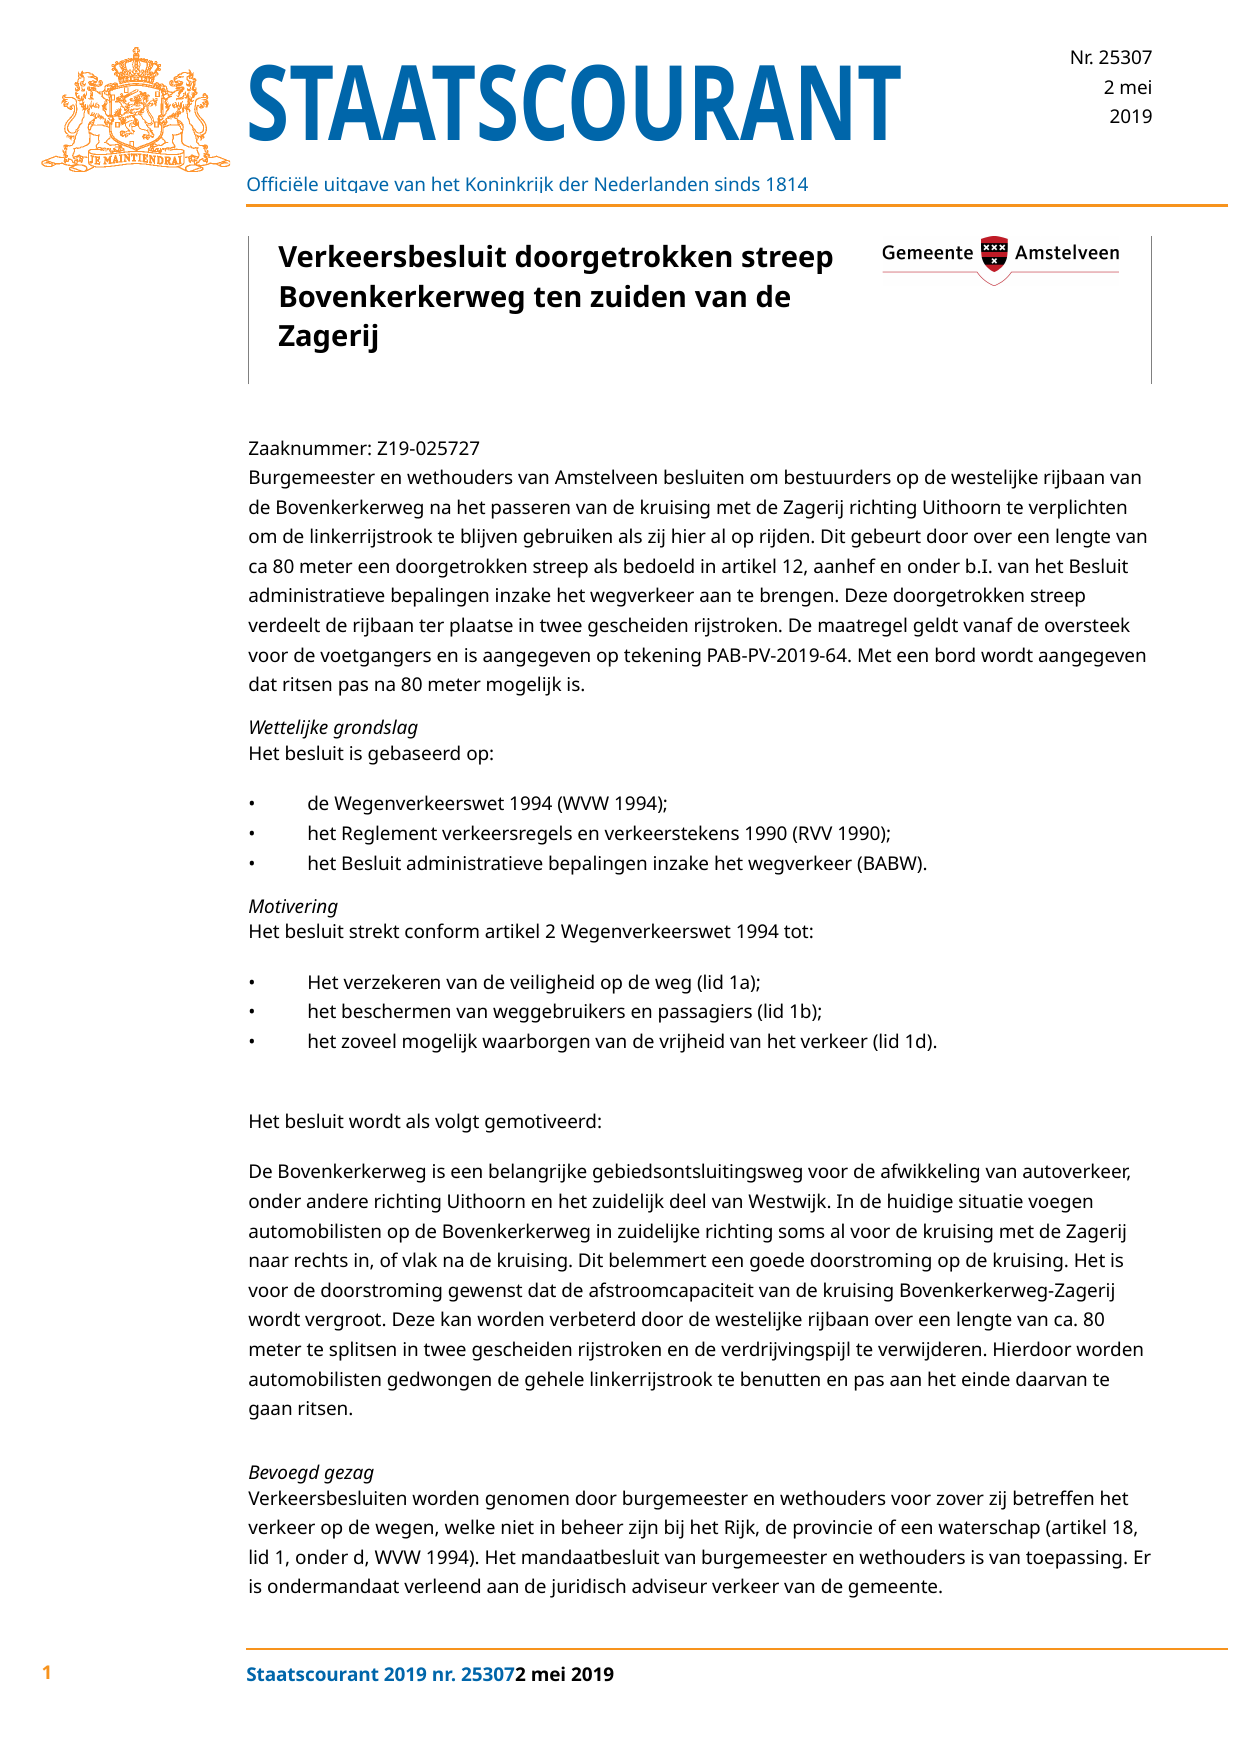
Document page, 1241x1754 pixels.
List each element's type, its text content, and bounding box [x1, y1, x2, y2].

list de Wegenverkeerswet 1994 (WVW 1994); [248, 791, 1152, 816]
text Het besluit is gebaseerd op: [248, 740, 1152, 766]
text Het besluit wordt als volgt gemotiveerd: [248, 1108, 1152, 1134]
list Het verzekeren van de veiligheid op de weg (lid 1a); [248, 969, 1152, 995]
table_header Verkeersbesluit doorgetrokken streep Bovenkerkerweg ten zuiden van de Zagerij [249, 236, 850, 384]
text De Bovenkerkerweg is een belangrijke gebiedsontsluitingsweg voor de afwikkeling van autoverkeer, onder andere richting Uithoorn en het zuidelijk deel van Westwijk. In de huidige situatie voegen automobilisten op de Bovenkerkerweg in zuidelijke richting soms al voor de kruising met de Zagerij naar rechts in, of vlak na de kruising. Dit belemmert een goede doorstroming op de kruising. Het is voor de doorstroming gewenst dat de afstroomcapaciteit van de kruising Bovenkerkerweg-Zagerij wordt vergroot. Deze kan worden verbeterd door de westelijke rijbaan over een lengte van ca. 80 meter te splitsen in twee gescheiden rijstroken en de verdrijvingspijl te verwijderen. Hierdoor worden automobilisten gedwongen de gehele linkerrijstrook te benutten en pas aan het einde daarvan te gaan ritsen. [248, 1159, 1152, 1421]
list het Reglement verkeersregels en verkeerstekens 1990 (RVV 1990); [248, 820, 1152, 846]
text Bevoegd gezag [248, 1459, 1152, 1485]
text Verkeersbesluiten worden genomen door burgemeester en wethouders voor zover zij betreffen het verkeer op de wegen, welke niet in beheer zijn bij het Rijk, de provincie of een waterschap (artikel 18, lid 1, onder d, WVW 1994). Het mandaatbesluit van burgemeester en wethouders is van toepassing. Er is ondermandaat verleend aan de juridisch adviseur verkeer van de gemeente. [248, 1485, 1152, 1599]
picture [882, 236, 1119, 286]
list het zoveel mogelijk waarborgen van de vrijheid van het verkeer (lid 1d). [248, 1028, 1152, 1054]
text Wettelijke grondslag [248, 714, 1152, 740]
table_header [850, 236, 1151, 384]
text Burgemeester en wethouders van Amstelveen besluiten om bestuurders op de westelijke rijbaan van de Bovenkerkerweg na het passeren van de kruising met de Zagerij richting Uithoorn te verplichten om de linkerrijstrook te blijven gebruiken als zij hier al op rijden. Dit gebeurt door over een lengte van ca 80 meter een doorgetrokken streep als bedoeld in artikel 12, aanhef en onder b.I. van het Besluit administratieve bepalingen inzake het wegverkeer aan te brengen. Deze doorgetrokken streep verdeelt de rijbaan ter plaatse in twee gescheiden rijstroken. De maatregel geldt vanaf de oversteek voor de voetgangers en is aangegeven op tekening PAB-PV-2019-64. Met een bord wordt aangegeven dat ritsen pas na 80 meter mogelijk is. [248, 464, 1152, 697]
list het Besluit administratieve bepalingen inzake het wegverkeer (BABW). [248, 850, 1152, 876]
text Motivering [248, 893, 1152, 919]
text Het besluit strekt conform artikel 2 Wegenverkeerswet 1994 tot: [248, 919, 1152, 944]
text Zaaknummer: Z19-025727 [248, 435, 1152, 460]
picture [41, 47, 231, 172]
list het beschermen van weggebruikers en passagiers (lid 1b); [248, 999, 1152, 1024]
